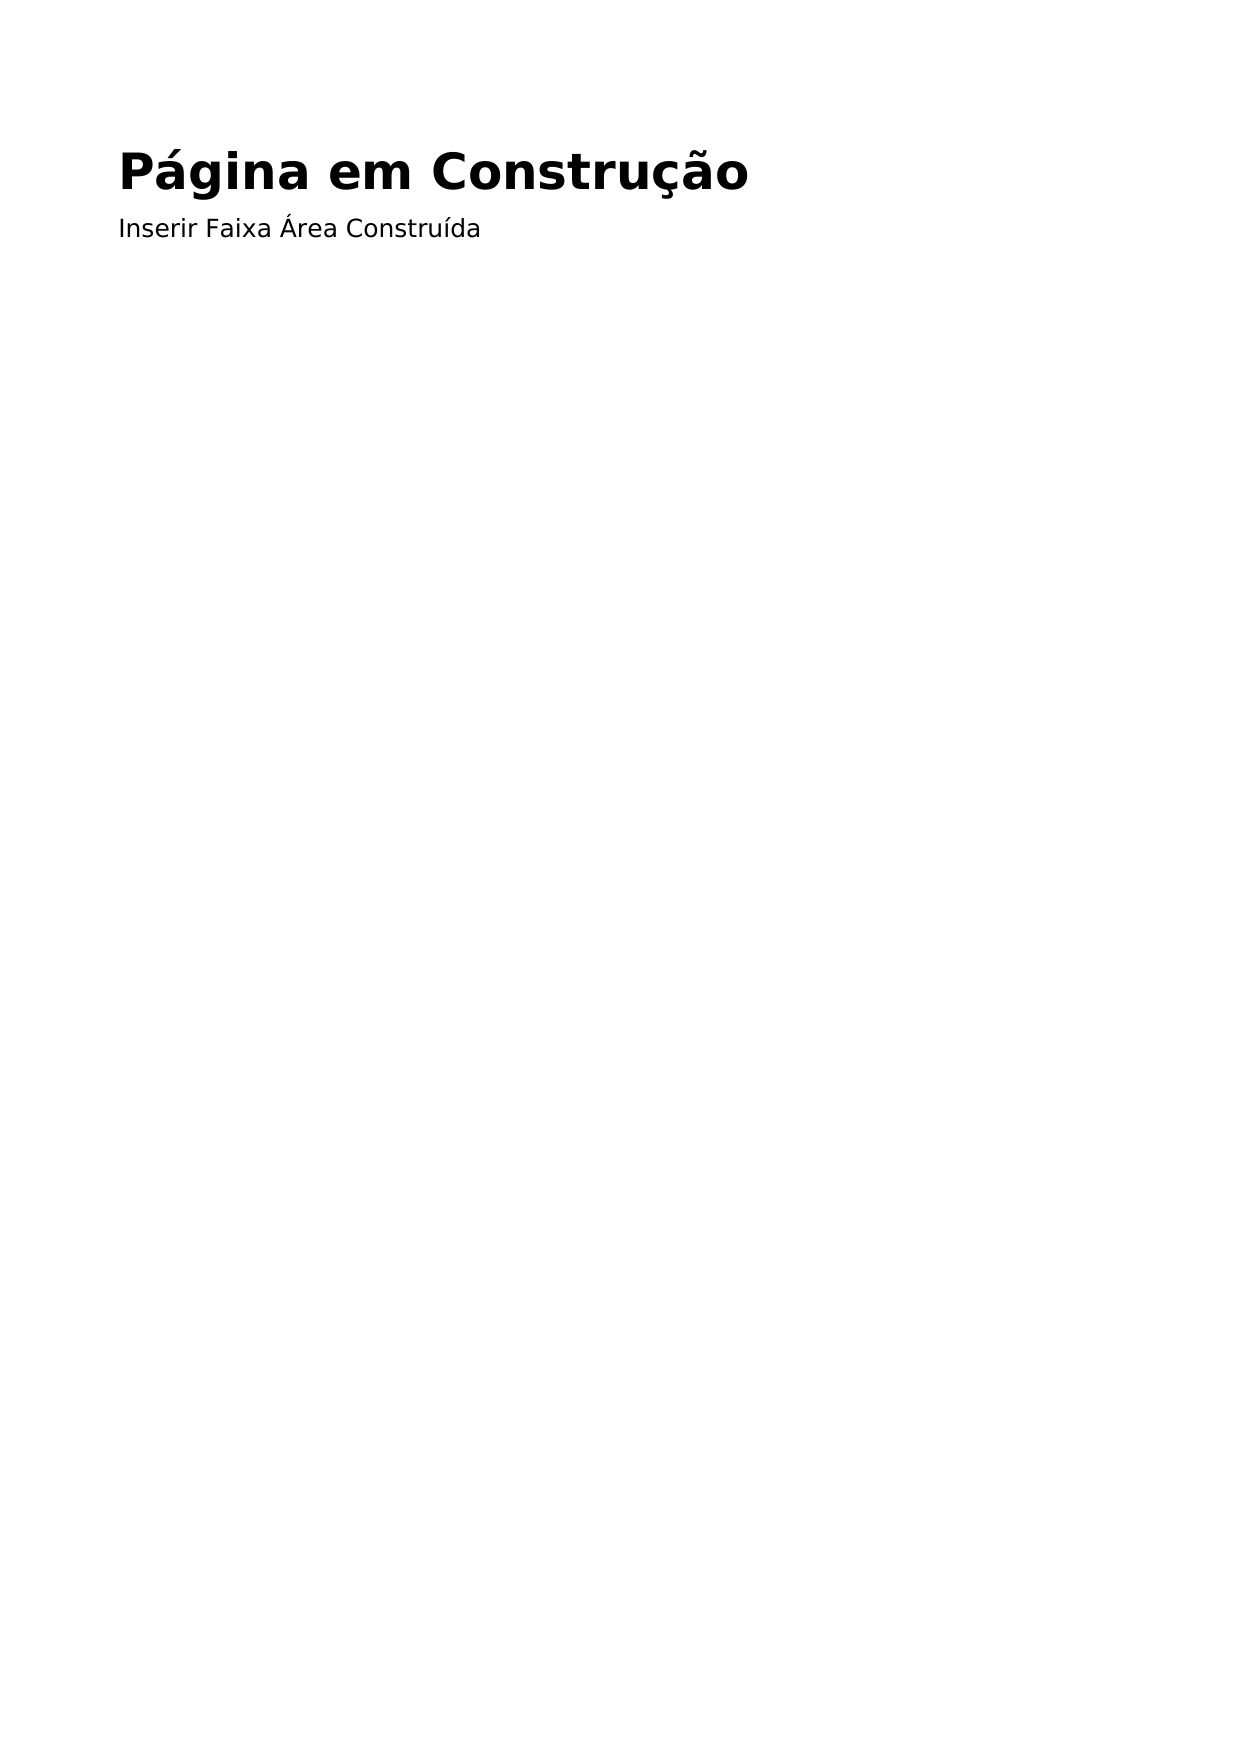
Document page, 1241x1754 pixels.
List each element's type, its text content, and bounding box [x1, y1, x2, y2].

text Inserir Faixa Área Construída [118, 214, 1122, 243]
subtitle Página em Construção [118, 143, 1122, 201]
